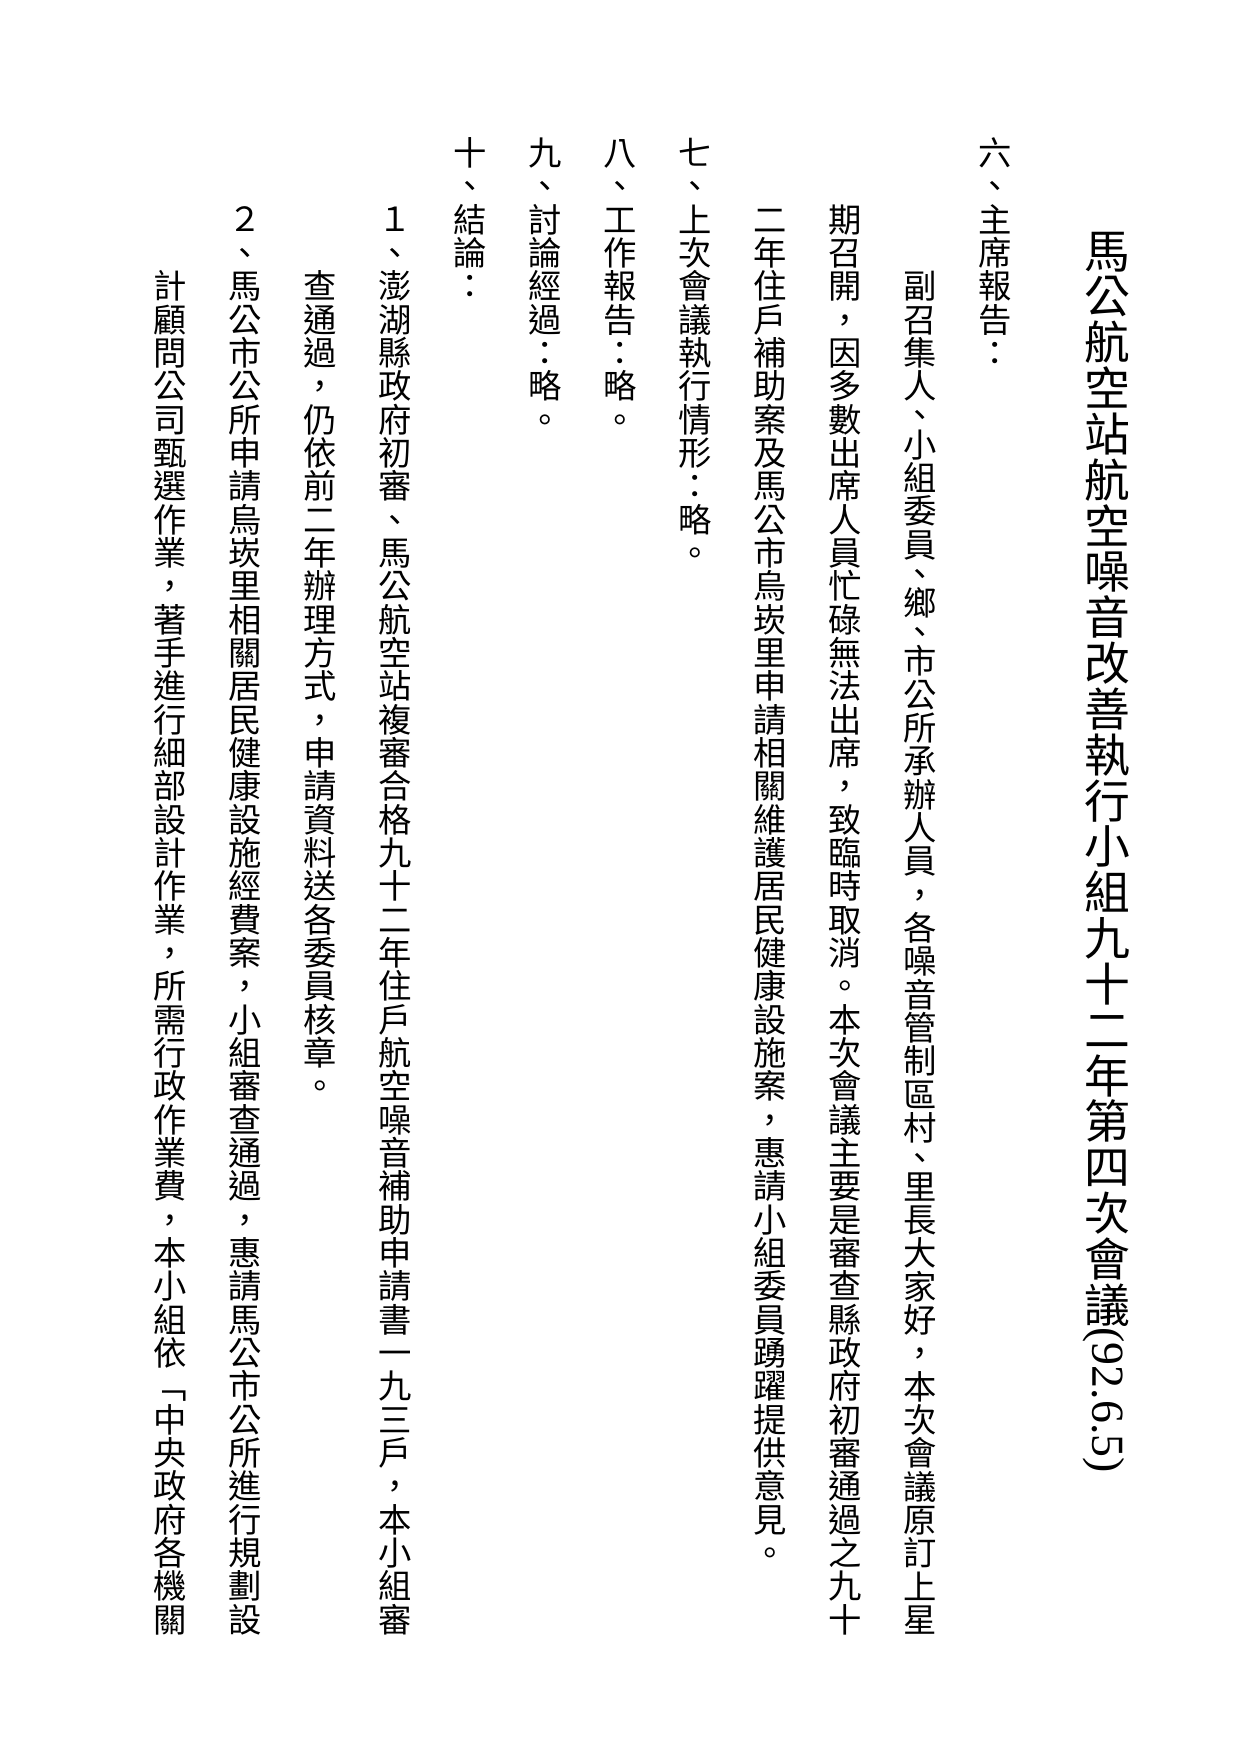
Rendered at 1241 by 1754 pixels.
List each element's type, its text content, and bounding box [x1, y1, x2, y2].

text 十、結論： [433, 136, 508, 1636]
text 八、工作報告：略。 [583, 136, 658, 1636]
text 六、主席報告： [958, 136, 1033, 1636]
text 九、討論經過：略。 [508, 136, 583, 1636]
text 馬公航空站航空噪音改善執行小組九十二年第四次會議(92.6.5) [1070, 136, 1145, 1636]
text １、澎湖縣政府初審、馬公航空站複審合格九十二年住戶航空噪音補助申請書一九三戶，本小組審查通過，仍依前二年辦理方式，申請資料送各委員核章。 [283, 136, 433, 1636]
text 副召集人、小組委員、鄉、市公所承辦人員，各噪音管制區村、里長大家好，本次會議原訂上星期召開，因多數出席人員忙碌無法出席，致臨時取消。本次會議主要是審查縣政府初審通過之九十二年住戶補助案及馬公市烏崁里申請相關維護居民健康設施案，惠請小組委員踴躍提供意見。 [733, 136, 958, 1636]
text ２、馬公市公所申請烏崁里相關居民健康設施經費案，小組審查通過，惠請馬公市公所進行規劃設計顧問公司甄選作業，著手進行細部設計作業，所需行政作業費，本小組依「中央政府各機關工程管理費支用要點」提列比例提撥。 [133, 136, 283, 1636]
text 七、上次會議執行情形：略。 [658, 136, 733, 1636]
